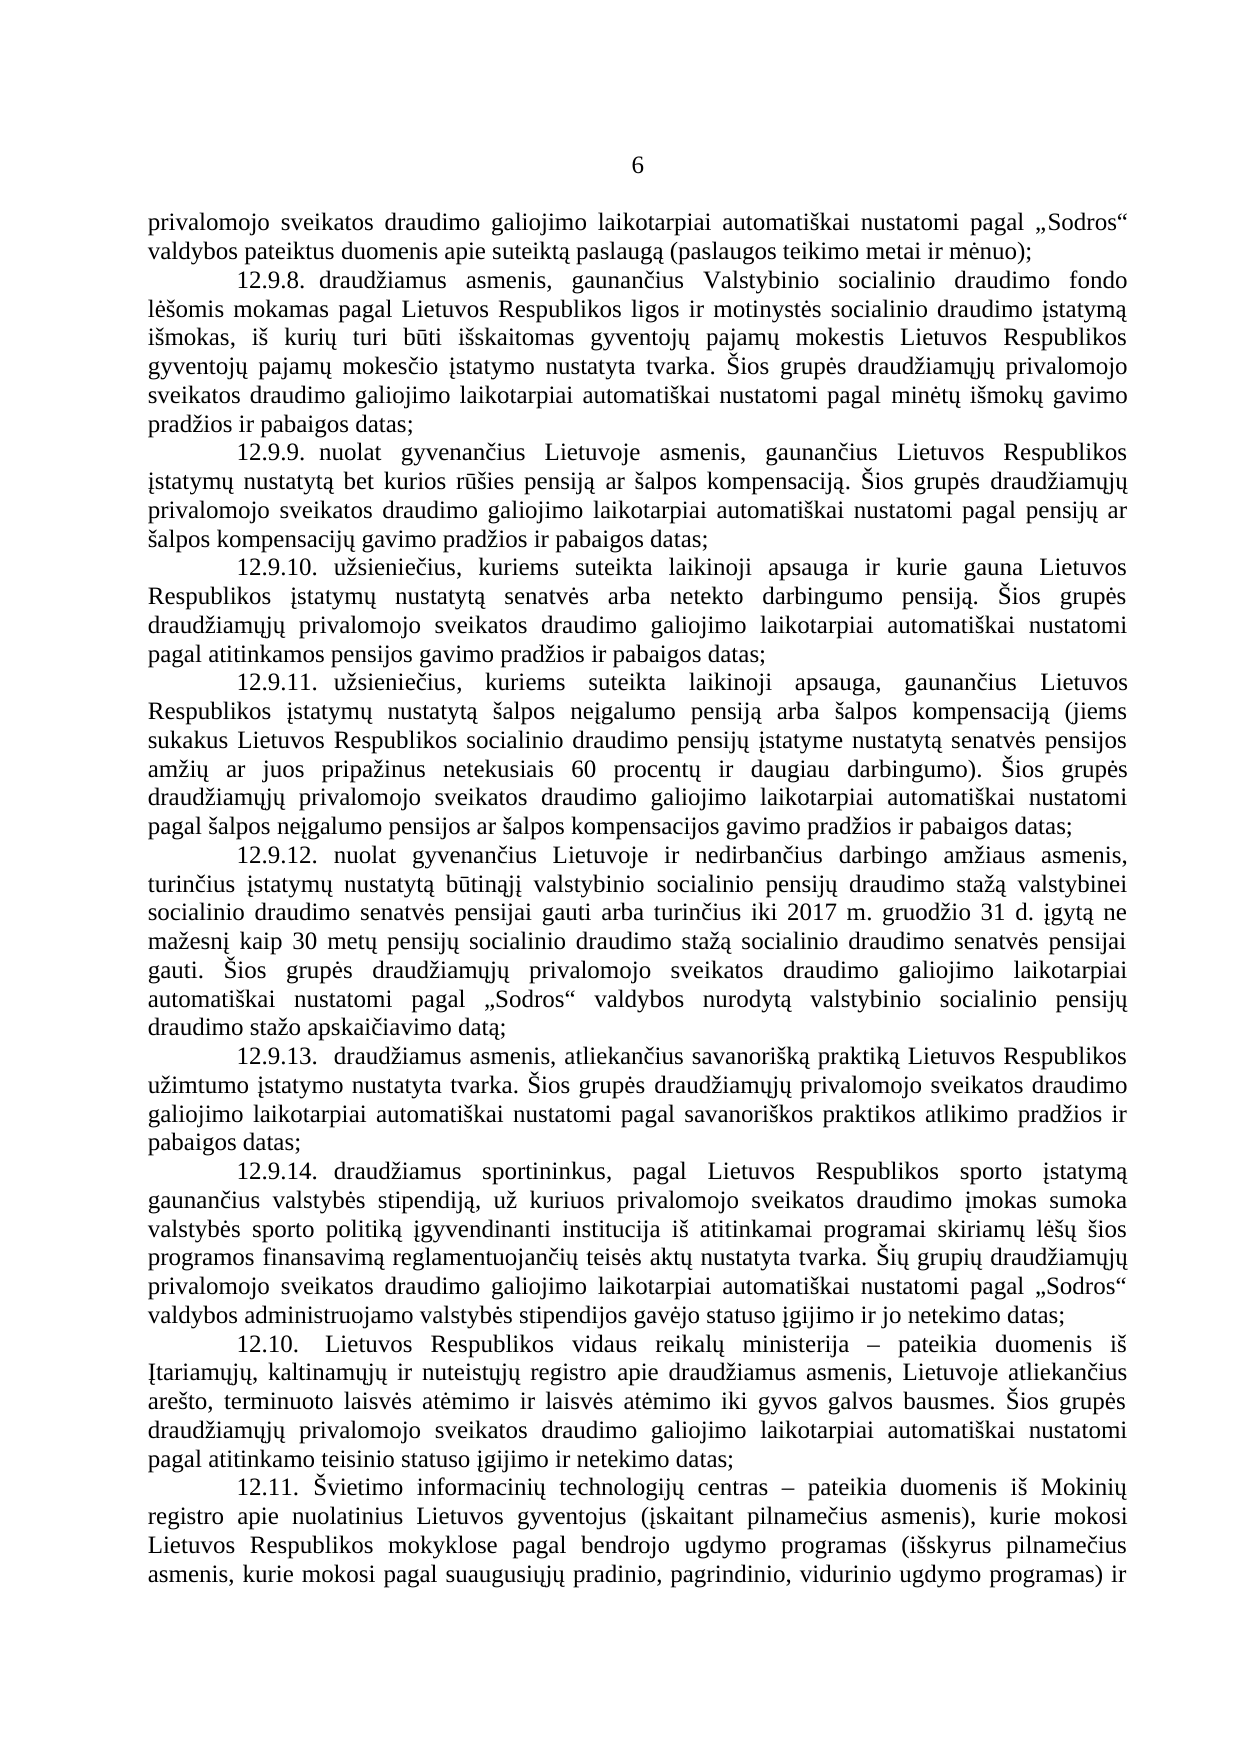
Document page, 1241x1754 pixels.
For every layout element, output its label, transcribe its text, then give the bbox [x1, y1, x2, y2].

text 12.9.11. užsieniečius, kuriems suteikta laikinoji apsauga, gaunančius Lietuvos Respublikos įstatymų nustatytą šalpos neįgalumo pensiją arba šalpos kompensaciją (jiems sukakus Lietuvos Respublikos socialinio draudimo pensijų įstatyme nustatytą senatvės pensijos amžių ar juos pripažinus netekusiais 60 procentų ir daugiau darbingumo). Šios grupės draudžiamųjų privalomojo sveikatos draudimo galiojimo laikotarpiai automatiškai nustatomi pagal šalpos neįgalumo pensijos ar šalpos kompensacijos gavimo pradžios ir pabaigos datas; [148, 667, 1128, 840]
text 12.9.8. draudžiamus asmenis, gaunančius Valstybinio socialinio draudimo fondo lėšomis mokamas pagal Lietuvos Respublikos ligos ir motinystės socialinio draudimo įstatymą išmokas, iš kurių turi būti išskaitomas gyventojų pajamų mokestis Lietuvos Respublikos gyventojų pajamų mokesčio įstatymo nustatyta tvarka. Šios grupės draudžiamųjų privalomojo sveikatos draudimo galiojimo laikotarpiai automatiškai nustatomi pagal minėtų išmokų gavimo pradžios ir pabaigos datas; [148, 265, 1128, 437]
text 12.9.12. nuolat gyvenančius Lietuvoje ir nedirbančius darbingo amžiaus asmenis, turinčius įstatymų nustatytą būtinąjį valstybinio socialinio pensijų draudimo stažą valstybinei socialinio draudimo senatvės pensijai gauti arba turinčius iki 2017 m. gruodžio 31 d. įgytą ne mažesnį kaip 30 metų pensijų socialinio draudimo stažą socialinio draudimo senatvės pensijai gauti. Šios grupės draudžiamųjų privalomojo sveikatos draudimo galiojimo laikotarpiai automatiškai nustatomi pagal „Sodros“ valdybos nurodytą valstybinio socialinio pensijų draudimo stažo apskaičiavimo datą; [148, 840, 1128, 1041]
text 12.9.13. draudžiamus asmenis, atliekančius savanorišką praktiką Lietuvos Respublikos užimtumo įstatymo nustatyta tvarka. Šios grupės draudžiamųjų privalomojo sveikatos draudimo galiojimo laikotarpiai automatiškai nustatomi pagal savanoriškos praktikos atlikimo pradžios ir pabaigos datas; [148, 1041, 1128, 1156]
text privalomojo sveikatos draudimo galiojimo laikotarpiai automatiškai nustatomi pagal „Sodros“ valdybos pateiktus duomenis apie suteiktą paslaugą (paslaugos teikimo metai ir mėnuo); [148, 207, 1128, 265]
text 12.11. Švietimo informacinių technologijų centras – pateikia duomenis iš Mokinių registro apie nuolatinius Lietuvos gyventojus (įskaitant pilnamečius asmenis), kurie mokosi Lietuvos Respublikos mokyklose pagal bendrojo ugdymo programas (išskyrus pilnamečius asmenis, kurie mokosi pagal suaugusiųjų pradinio, pagrindinio, vidurinio ugdymo programas) ir [148, 1472, 1128, 1587]
text 12.10. Lietuvos Respublikos vidaus reikalų ministerija – pateikia duomenis iš Įtariamųjų, kaltinamųjų ir nuteistųjų registro apie draudžiamus asmenis, Lietuvoje atliekančius arešto, terminuoto laisvės atėmimo ir laisvės atėmimo iki gyvos galvos bausmes. Šios grupės draudžiamųjų privalomojo sveikatos draudimo galiojimo laikotarpiai automatiškai nustatomi pagal atitinkamo teisinio statuso įgijimo ir netekimo datas; [148, 1329, 1128, 1472]
text 12.9.9. nuolat gyvenančius Lietuvoje asmenis, gaunančius Lietuvos Respublikos įstatymų nustatytą bet kurios rūšies pensiją ar šalpos kompensaciją. Šios grupės draudžiamųjų privalomojo sveikatos draudimo galiojimo laikotarpiai automatiškai nustatomi pagal pensijų ar šalpos kompensacijų gavimo pradžios ir pabaigos datas; [148, 437, 1128, 552]
text 12.9.14. draudžiamus sportininkus, pagal Lietuvos Respublikos sporto įstatymą gaunančius valstybės stipendiją, už kuriuos privalomojo sveikatos draudimo įmokas sumoka valstybės sporto politiką įgyvendinanti institucija iš atitinkamai programai skiriamų lėšų šios programos finansavimą reglamentuojančių teisės aktų nustatyta tvarka. Šių grupių draudžiamųjų privalomojo sveikatos draudimo galiojimo laikotarpiai automatiškai nustatomi pagal „Sodros“ valdybos administruojamo valstybės stipendijos gavėjo statuso įgijimo ir jo netekimo datas; [148, 1156, 1128, 1329]
text 12.9.10. užsieniečius, kuriems suteikta laikinoji apsauga ir kurie gauna Lietuvos Respublikos įstatymų nustatytą senatvės arba netekto darbingumo pensiją. Šios grupės draudžiamųjų privalomojo sveikatos draudimo galiojimo laikotarpiai automatiškai nustatomi pagal atitinkamos pensijos gavimo pradžios ir pabaigos datas; [148, 552, 1128, 667]
